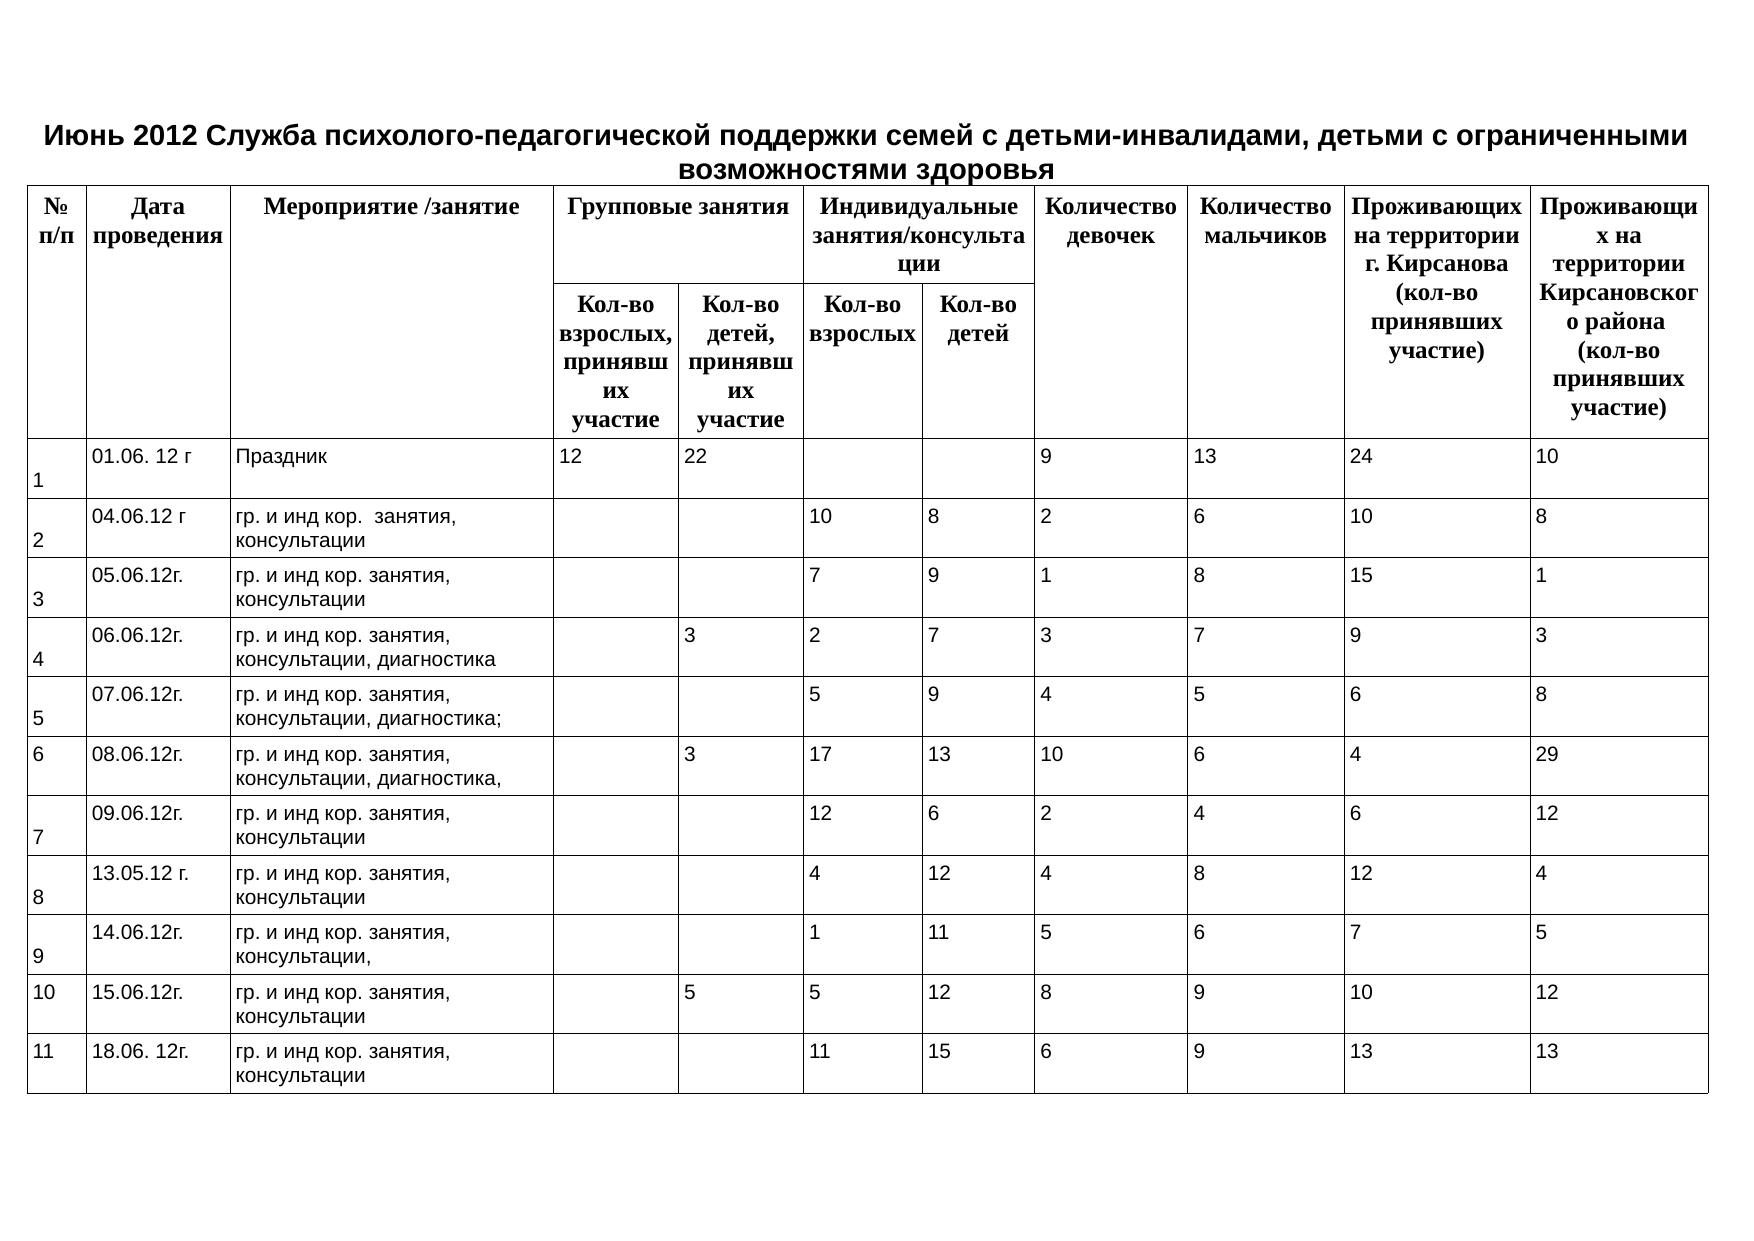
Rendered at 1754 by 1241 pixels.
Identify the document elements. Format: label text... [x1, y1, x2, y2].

table_cell 12 [1531, 796, 1708, 855]
table_cell 10 [1531, 439, 1708, 498]
table_cell 1 [804, 915, 922, 974]
table_cell гр. и инд кор. занятия, консультации [231, 1034, 553, 1093]
table_cell Кол-во детей, принявших участие [679, 284, 803, 438]
table_cell 12 [923, 975, 1034, 1033]
table_cell 18.06. 12г. [87, 1034, 230, 1093]
table_cell Праздник [231, 439, 553, 498]
table_cell 1 [1035, 558, 1187, 617]
table_cell 4 [1531, 856, 1708, 914]
table_cell гр. и инд кор. занятия, консультации, диагностика; [231, 677, 553, 736]
table_cell Кол-во взрослых, принявших участие [554, 284, 678, 438]
table_header Дата проведения [87, 186, 230, 438]
table_cell 9 [923, 677, 1034, 736]
table_cell гр. и инд кор. занятия, консультации [231, 499, 553, 557]
table_cell [804, 439, 922, 498]
table_cell [554, 677, 678, 736]
table_cell 12 [804, 796, 922, 855]
table_cell 5 [1035, 915, 1187, 974]
table_cell 1 [28, 439, 86, 498]
table_cell 10 [1345, 975, 1530, 1033]
table_cell [679, 677, 803, 736]
table_cell 6 [1188, 737, 1344, 795]
table_cell 5 [1531, 915, 1708, 974]
table_header Индивидуальные занятия/консультации [804, 186, 1034, 283]
table_cell 2 [1035, 499, 1187, 557]
table_cell 9 [1035, 439, 1187, 498]
table_cell 5 [679, 975, 803, 1033]
table_cell 29 [1531, 737, 1708, 795]
table_cell 15 [1345, 558, 1530, 617]
table_cell 6 [923, 796, 1034, 855]
table_cell 24 [1345, 439, 1530, 498]
table_cell 8 [1188, 856, 1344, 914]
table_cell 05.06.12г. [87, 558, 230, 617]
table_header Групповые занятия [554, 186, 803, 283]
table_cell 14.06.12г. [87, 915, 230, 974]
table_cell 4 [1345, 737, 1530, 795]
table_cell гр. и инд кор. занятия, консультации [231, 796, 553, 855]
table_cell [679, 499, 803, 557]
table_cell 5 [28, 677, 86, 736]
table_cell [554, 618, 678, 676]
table_cell [554, 737, 678, 795]
table_cell гр. и инд кор. занятия, консультации [231, 975, 553, 1033]
table_cell 3 [679, 737, 803, 795]
table_cell 5 [1188, 677, 1344, 736]
table_cell 1 [1531, 558, 1708, 617]
table_cell 7 [28, 796, 86, 855]
table_cell [679, 796, 803, 855]
table_cell гр. и инд кор. занятия, консультации, диагностика, [231, 737, 553, 795]
table_cell гр. и инд кор. занятия, консультации [231, 558, 553, 617]
table_cell 6 [1345, 796, 1530, 855]
table_cell гр. и инд кор. занятия, консультации, [231, 915, 553, 974]
table_cell [679, 558, 803, 617]
table_cell 9 [923, 558, 1034, 617]
table_cell 11 [804, 1034, 922, 1093]
table_cell 8 [1188, 558, 1344, 617]
table_header Количество мальчиков [1188, 186, 1344, 438]
table_cell 7 [1345, 915, 1530, 974]
table_cell 3 [679, 618, 803, 676]
table_cell [679, 915, 803, 974]
table_cell 13 [923, 737, 1034, 795]
table_cell 15.06.12г. [87, 975, 230, 1033]
table_cell 13.05.12 г. [87, 856, 230, 914]
table_header Количество девочек [1035, 186, 1187, 438]
table_header № п/п [28, 186, 86, 438]
table_cell 3 [1035, 618, 1187, 676]
table_cell 07.06.12г. [87, 677, 230, 736]
table_cell 8 [1531, 677, 1708, 736]
table_cell 9 [1345, 618, 1530, 676]
table_cell 17 [804, 737, 922, 795]
table_cell 9 [1188, 975, 1344, 1033]
table_cell 13 [1345, 1034, 1530, 1093]
table_cell 12 [554, 439, 678, 498]
table_cell 3 [1531, 618, 1708, 676]
table_cell 08.06.12г. [87, 737, 230, 795]
table_cell [679, 1034, 803, 1093]
table_cell 10 [28, 975, 86, 1033]
table_cell 15 [923, 1034, 1034, 1093]
table_cell 01.06. 12 г [87, 439, 230, 498]
table_cell 2 [1035, 796, 1187, 855]
table_cell 8 [1531, 499, 1708, 557]
table_cell 10 [1345, 499, 1530, 557]
table_cell [554, 796, 678, 855]
table_cell 12 [1345, 856, 1530, 914]
table_cell 8 [923, 499, 1034, 557]
text Июнь 2012 Служба психолого-педагогической поддержки семей с детьми-инвалидами, детьми с ограниченными возможностями здоровья [25, 118, 1708, 185]
table_cell 4 [1035, 677, 1187, 736]
table_cell гр. и инд кор. занятия, консультации, диагностика [231, 618, 553, 676]
table_cell 12 [923, 856, 1034, 914]
table_cell 6 [28, 737, 86, 795]
table_cell 5 [804, 677, 922, 736]
table_cell 4 [28, 618, 86, 676]
table_cell 4 [804, 856, 922, 914]
table_cell 6 [1188, 499, 1344, 557]
table_cell 13 [1531, 1034, 1708, 1093]
table_cell 6 [1035, 1034, 1187, 1093]
table_cell [554, 856, 678, 914]
table_cell 04.06.12 г [87, 499, 230, 557]
table_cell 06.06.12г. [87, 618, 230, 676]
table_cell 22 [679, 439, 803, 498]
table_cell гр. и инд кор. занятия, консультации [231, 856, 553, 914]
table_cell [554, 558, 678, 617]
table_cell 3 [28, 558, 86, 617]
table_cell 9 [28, 915, 86, 974]
table_cell 13 [1188, 439, 1344, 498]
table_cell [679, 856, 803, 914]
table_cell 8 [1035, 975, 1187, 1033]
table_cell [554, 1034, 678, 1093]
table_cell 6 [1345, 677, 1530, 736]
table_cell 09.06.12г. [87, 796, 230, 855]
table_cell 10 [1035, 737, 1187, 795]
table_cell [554, 499, 678, 557]
table_cell 2 [28, 499, 86, 557]
table_cell Кол-во детей [923, 284, 1034, 438]
table_cell 11 [923, 915, 1034, 974]
table_cell 7 [923, 618, 1034, 676]
table_cell [923, 439, 1034, 498]
table_cell Кол-во взрослых [804, 284, 922, 438]
table_cell 4 [1188, 796, 1344, 855]
table_cell [554, 915, 678, 974]
table_header Проживающих на территории Кирсановского района (кол-во принявших участие) [1531, 186, 1708, 438]
table_cell 12 [1531, 975, 1708, 1033]
table_cell 6 [1188, 915, 1344, 974]
table_cell 9 [1188, 1034, 1344, 1093]
table_cell 10 [804, 499, 922, 557]
table_cell 4 [1035, 856, 1187, 914]
table_cell [554, 975, 678, 1033]
table_header Мероприятие /занятие [231, 186, 553, 438]
table_cell 7 [804, 558, 922, 617]
table_cell 8 [28, 856, 86, 914]
table_cell 5 [804, 975, 922, 1033]
table_cell 11 [28, 1034, 86, 1093]
table_cell 7 [1188, 618, 1344, 676]
table_header Проживающих на территории г. Кирсанова (кол-во принявших участие) [1345, 186, 1530, 438]
table_cell 2 [804, 618, 922, 676]
